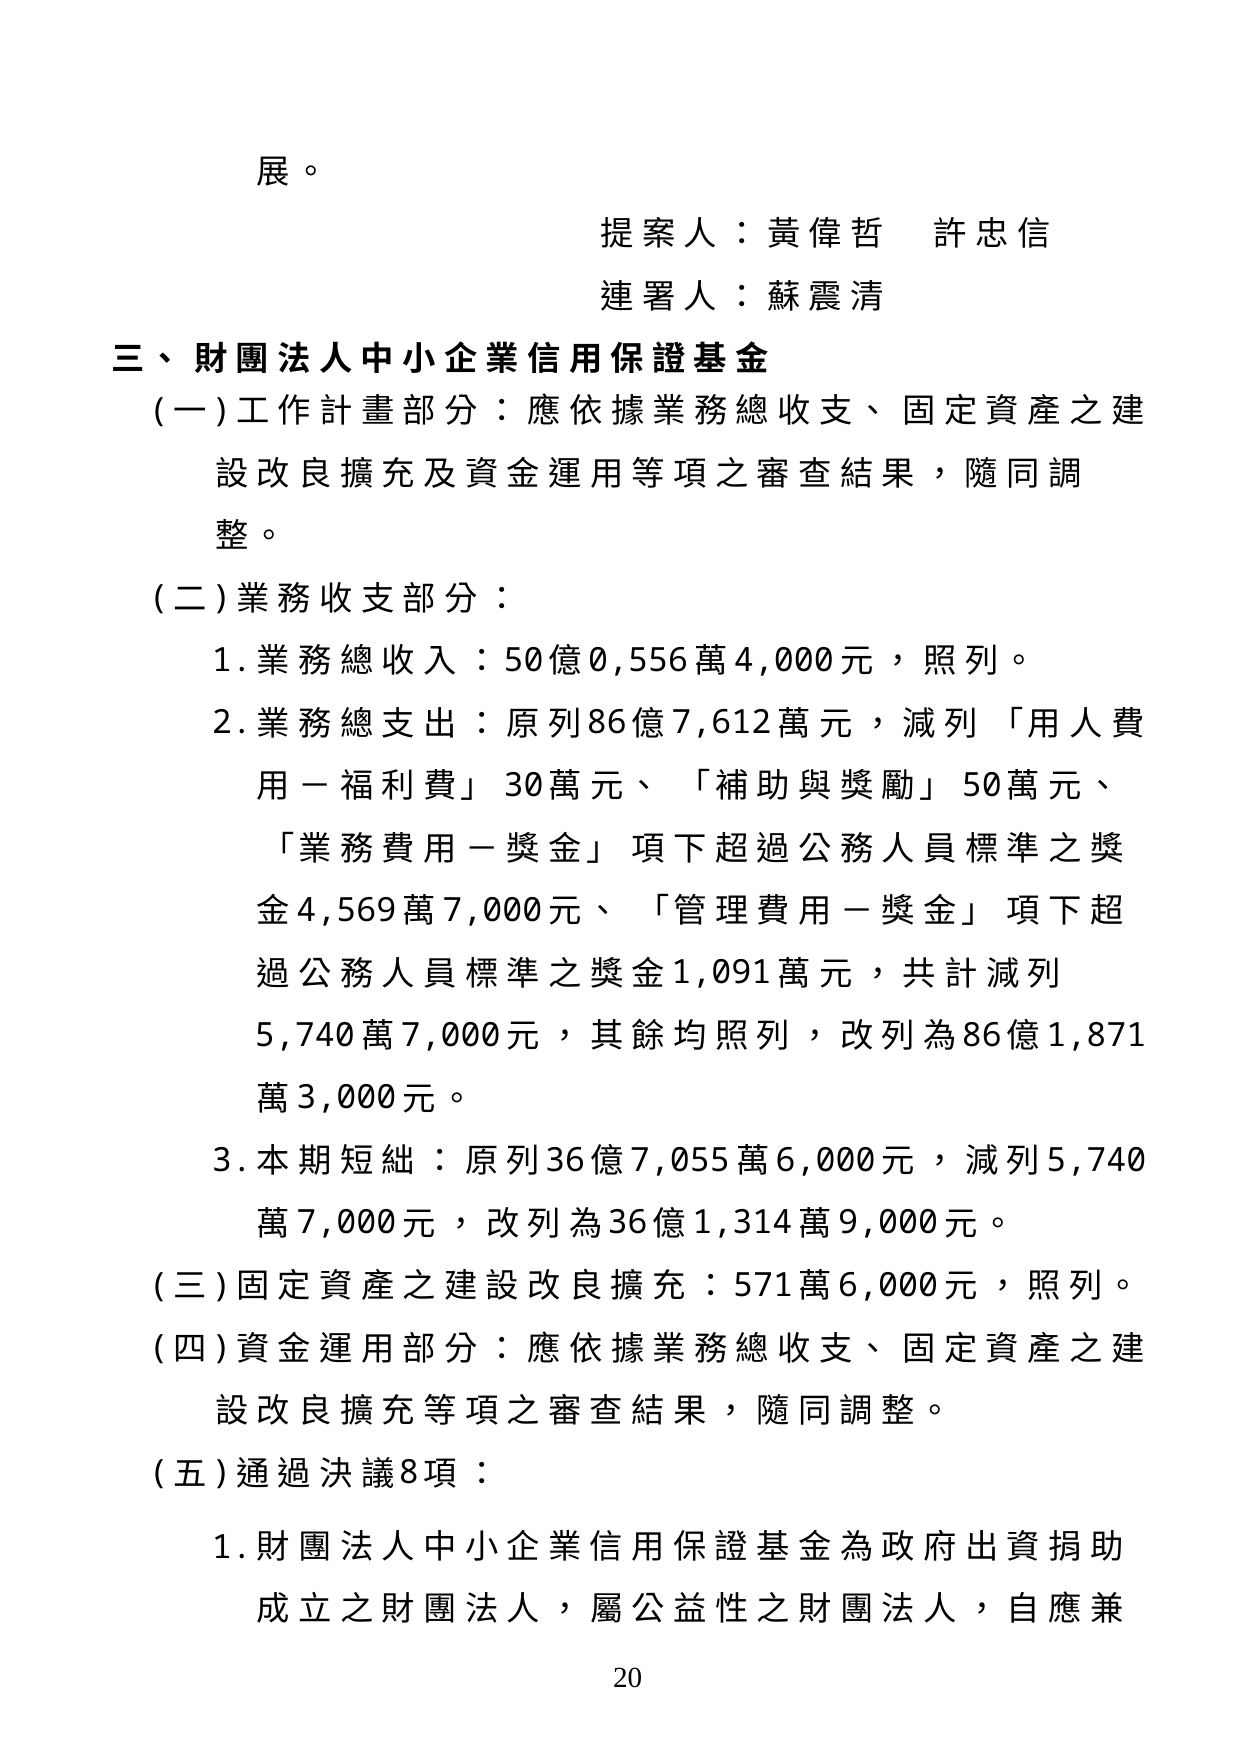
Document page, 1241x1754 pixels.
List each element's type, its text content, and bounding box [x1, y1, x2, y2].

text 1.財團法人中小企業信用保證基金為政府出資捐助成立之財團法人，屬公益性之財團法人，自應兼 [210, 1502, 1148, 1627]
text 連署人：蘇震清 [591, 252, 1131, 314]
text 2.業務總支出：原列86億7,612萬元，減列「用人費用－福利費」30萬元、「補助與獎勵」50萬元、「業務費用－獎金」項下超過公務人員標準之獎金4,569萬7,000元、「管理費用－獎金」項下超過公務人員標準之獎金1,091萬元，共計減列5,740萬7,000元，其餘均照列，改列為86億1,871萬3,000元。 [210, 689, 1148, 1127]
text (五)通過決議8項： [141, 1439, 1148, 1502]
text 3.本期短絀：原列36億7,055萬6,000元，減列5,740萬7,000元，改列為36億1,314萬9,000元。 [210, 1127, 1148, 1252]
text 三、財團法人中小企業信用保證基金 [107, 314, 1148, 377]
text (一)工作計畫部分：應依據業務總收支、固定資產之建設改良擴充及資金運用等項之審查結果，隨同調整。 [141, 377, 1148, 564]
text 提案人：黃偉哲 許忠信 [591, 189, 1131, 252]
text (三)固定資產之建設改良擴充：571萬6,000元，照列。 [141, 1252, 1148, 1314]
text (二)業務收支部分： [141, 564, 1148, 627]
text 展。 [210, 127, 1148, 189]
text (四)資金運用部分：應依據業務總收支、固定資產之建設改良擴充等項之審查結果，隨同調整。 [141, 1314, 1148, 1439]
text 1.業務總收入：50億0,556萬4,000元，照列。 [210, 627, 1148, 689]
